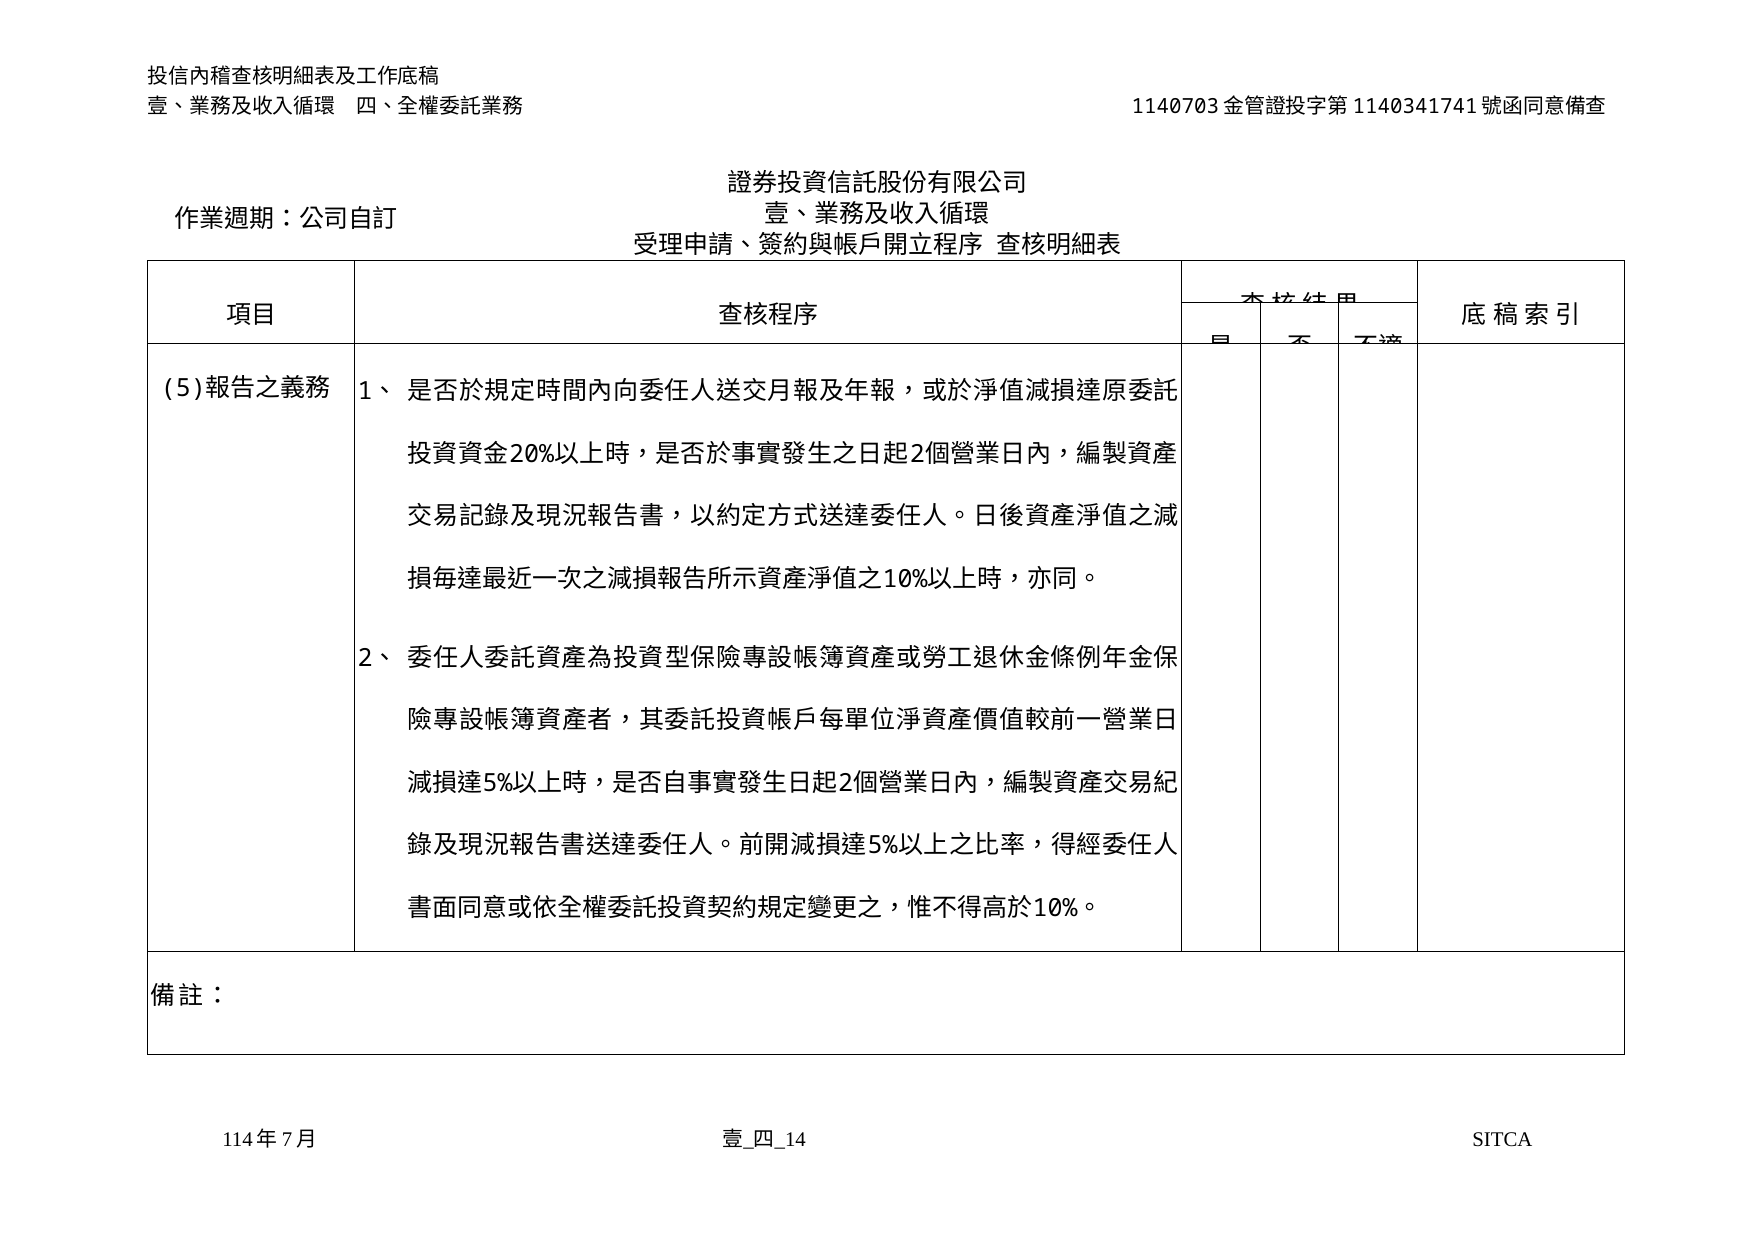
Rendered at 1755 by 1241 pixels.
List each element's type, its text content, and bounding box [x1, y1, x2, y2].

table_cell [1182, 344, 1260, 951]
table_header 查核程序 [355, 261, 1181, 343]
table_cell [1418, 344, 1624, 951]
table_cell [1339, 344, 1417, 951]
table_cell 是否於規定時間內向委任人送交月報及年報，或於淨值減損達原委託投資資金20%以上時，是否於事實發生之日起2個營業日內，編製資產交易記錄及現況報告書，以約定方式送達委任人。日後資產淨值之減損毎達最近一次之減損報告所示資產淨值之10%以上時，亦同。 委任人委託資產為投資型保險專設帳簿資產或勞工退休金條例年金保險專設帳簿資產者，其委託投資帳戶每單位淨資產價值較前一營業日減損達5%以上時，是否自事實發生日起2個營業日內，編製資產交易紀錄及現況報告書送達委任人。前開減損達5%以上之比率，得經委任人書面同意或依全權委託投資契約規定變更之，惟不得高於10%。 涉及證券相關商品交易者，是否依證券相關商品交易相關規範之規定為每一全權委託投資帳戶編製月報及年度報告。 [355, 344, 1181, 951]
text 壹、業務及收入循環 [148, 197, 169, 229]
table_cell 否 [1261, 303, 1338, 343]
text 壹、業務及收入循環 [177, 197, 519, 229]
text 受理申請、簽約與帳戶開立程序 查核明細表 [148, 229, 1606, 260]
table_cell 備註： [148, 952, 1624, 1054]
table_cell 是 [1182, 303, 1260, 343]
table_cell [1261, 344, 1338, 951]
table_header 查核結果 [1182, 261, 1417, 302]
text 壹、業務及收入循環 [527, 197, 1606, 229]
table_header 項目 [148, 261, 354, 343]
table_header 底稿索引 [1418, 261, 1624, 343]
table_cell 不適用 [1339, 303, 1417, 343]
text 證券投資信託股份有限公司 [148, 166, 1606, 197]
table_cell (5)報告之義務 [148, 344, 354, 951]
